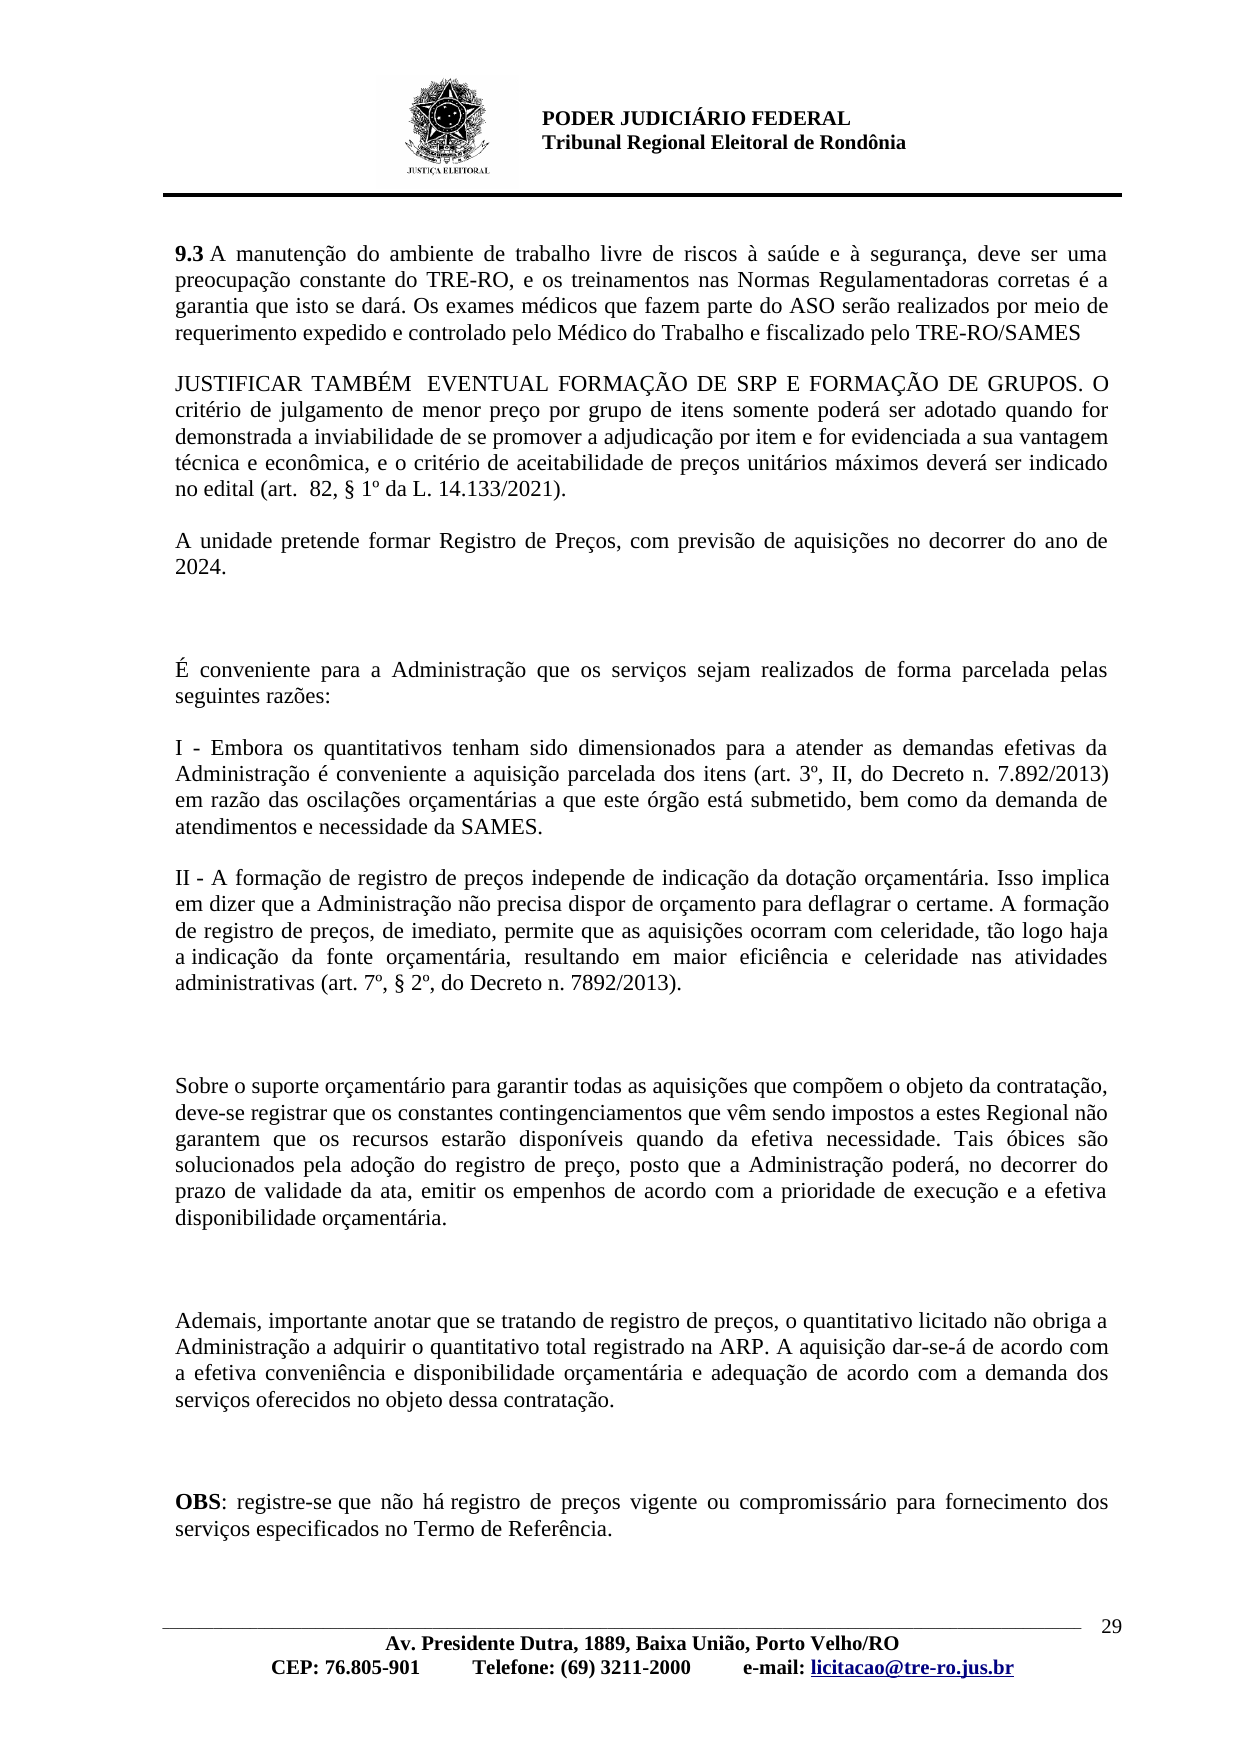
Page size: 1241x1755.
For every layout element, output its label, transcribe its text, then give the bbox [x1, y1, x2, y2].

text Ademais, importante anotar que se tratando de registro de preços, o quantitativo licitado não obriga a Administração a adquirir o quantitativo total registrado na ARP. A aquisição dar-se-á de acordo com a efetiva conveniência e disponibilidade orçamentária e adequação de acordo com a demanda dos serviços oferecidos no objeto dessa contratação. [175, 1307, 1110, 1412]
text É conveniente para a Administração que os serviços sejam realizados de forma parcelada pelas seguintes razões: [175, 656, 1110, 709]
text A unidade pretende formar Registro de Preços, com previsão de aquisições no decorrer do ano de 2024. [175, 527, 1110, 579]
text II - A formação de registro de preços independe de indicação da dotação orçamentária. Isso implica em dizer que a Administração não precisa dispor de orçamento para deflagrar o certame. A formação de registro de preços, de imediato, permite que as aquisições ocorram com celeridade, tão logo haja a indicação da fonte orçamentária, resultando em maior eficiência e celeridade nas atividades administrativas (art. 7º, § 2º, do Decreto n. 7892/2013). [175, 864, 1110, 996]
text OBS: registre-se que não há registro de preços vigente ou compromissário para fornecimento dos serviços especificados no Termo de Referência. [175, 1488, 1110, 1541]
text I - Embora os quantitativos tenham sido dimensionados para a atender as demandas efetivas da Administração é conveniente a aquisição parcelada dos itens (art. 3º, II, do Decreto n. 7.892/2013) em razão das oscilações orçamentárias a que este órgão está submetido, bem como da demanda de atendimentos e necessidade da SAMES. [175, 734, 1110, 839]
text Sobre o suporte orçamentário para garantir todas as aquisições que compõem o objeto da contratação, deve-se registrar que os constantes contingenciamentos que vêm sendo impostos a estes Regional não garantem que os recursos estarão disponíveis quando da efetiva necessidade. Tais óbices são solucionados pela adoção do registro de preço, posto que a Administração poderá, no decorrer do prazo de validade da ata, emitir os empenhos de acordo com a prioridade de execução e a efetiva disponibilidade orçamentária. [175, 1072, 1110, 1230]
text 9.3 A manutenção do ambiente de trabalho livre de riscos à saúde e à segurança, deve ser uma preocupação constante do TRE-RO, e os treinamentos nas Normas Regulamentadoras corretas é a garantia que isto se dará. Os exames médicos que fazem parte do ASO serão realizados por meio de requerimento expedido e controlado pelo Médico do Trabalho e fiscalizado pelo TRE-RO/SAMES [175, 213, 1110, 345]
text JUSTIFICAR TAMBÉM EVENTUAL FORMAÇÃO DE SRP E FORMAÇÃO DE GRUPOS. O critério de julgamento de menor preço por grupo de itens somente poderá ser adotado quando for demonstrada a inviabilidade de se promover a adjudicação por item e for evidenciada a sua vantagem técnica e econômica, e o critério de aceitabilidade de preços unitários máximos deverá ser indicado no edital (art. 82, § 1º da L. 14.133/2021). [175, 370, 1110, 502]
